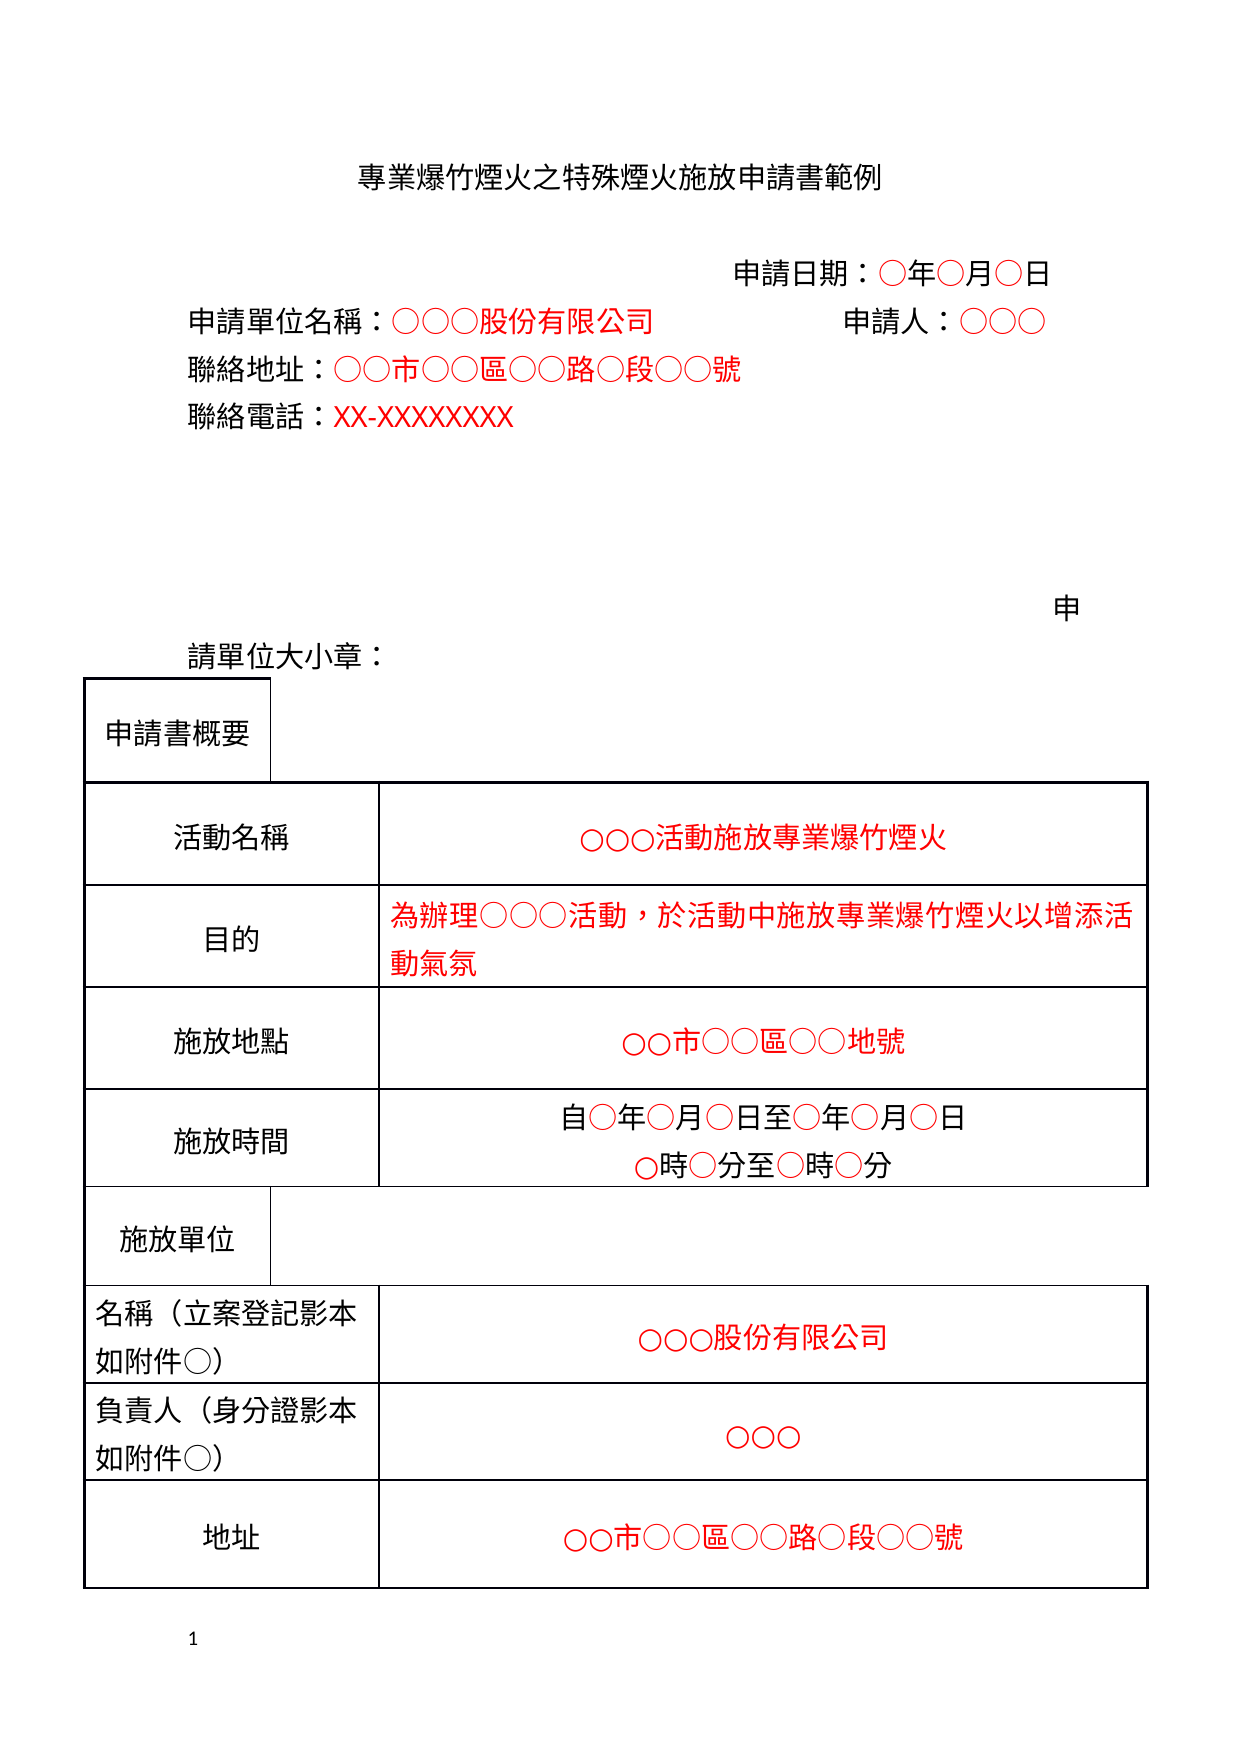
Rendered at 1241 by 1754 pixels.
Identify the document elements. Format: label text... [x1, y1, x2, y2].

text 申請單位名稱：○○○股份有限公司 申請人：○○○ [187, 294, 1053, 342]
table_cell 施放時間 [86, 1090, 378, 1186]
table_cell 施放單位 [86, 1187, 270, 1284]
table_cell 自○年○月○日至○年○月○日 ○時○分至○時○分 [380, 1090, 1146, 1186]
table_cell 施放地點 [86, 988, 378, 1088]
text 聯絡電話：XX-XXXXXXXX [187, 389, 1053, 437]
text 專業爆竹煙火之特殊煙火施放申請書範例 [187, 150, 1053, 198]
table_cell 名稱（立案登記影本如附件○） [86, 1286, 378, 1382]
table_cell ○○○股份有限公司 [380, 1286, 1146, 1382]
table_cell 為辦理○○○活動，於活動中施放專業爆竹煙火以增添活動氣氛 [380, 886, 1146, 986]
table_cell 地址 [86, 1481, 378, 1587]
table_cell ○○○ [380, 1384, 1146, 1479]
table_cell 活動名稱 [86, 784, 378, 884]
table_cell 負責人（身分證影本如附件○） [86, 1384, 378, 1479]
table_cell ○○市○○區○○地號 [380, 988, 1146, 1088]
text 申請單位大小章： [187, 581, 1053, 677]
table_cell 目的 [86, 886, 378, 986]
table_cell ○○○活動施放專業爆竹煙火 [380, 784, 1146, 884]
table_header 申請書概要 [86, 680, 270, 781]
text 申請日期：○年○月○日 [187, 246, 1053, 294]
text 聯絡地址：○○市○○區○○路○段○○號 [187, 342, 1053, 389]
table_cell ○○市○○區○○路○段○○號 [380, 1481, 1146, 1587]
